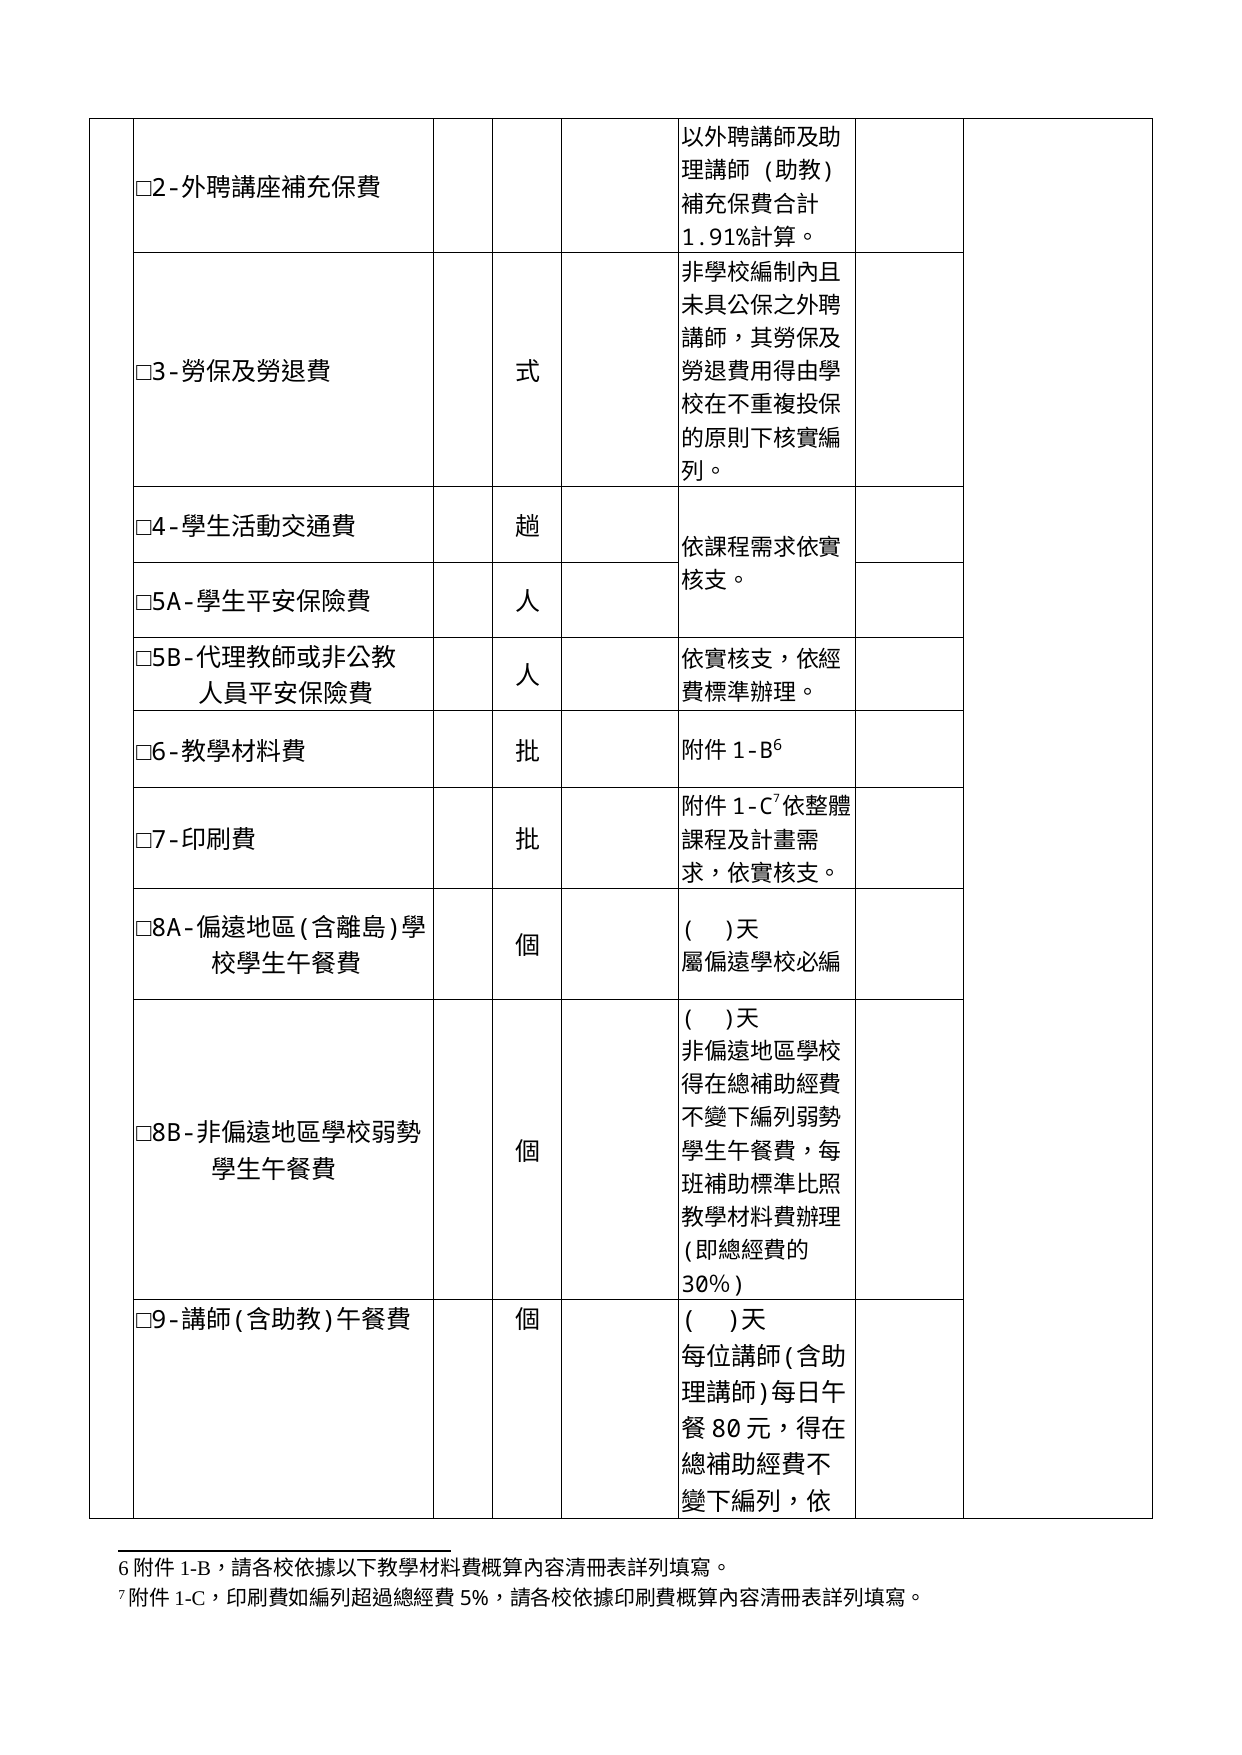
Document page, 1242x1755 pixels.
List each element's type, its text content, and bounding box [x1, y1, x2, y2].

table_cell [434, 487, 492, 562]
table_cell [856, 889, 963, 998]
table_cell 人 [493, 563, 561, 637]
table_cell [434, 1300, 492, 1517]
table_cell [434, 638, 492, 710]
table_cell □2-外聘講座補充保費 [134, 119, 433, 252]
table_cell 個 [493, 1300, 561, 1517]
table_cell 個 [493, 1000, 561, 1299]
table_cell □7-印刷費 [134, 788, 433, 888]
table_cell 非學校編制內且未具公保之外聘講師，其勞保及勞退費用得由學校在不重複投保的原則下核實編列。 [679, 253, 855, 486]
table_cell [856, 1300, 963, 1517]
table_cell [856, 711, 963, 787]
table_cell [856, 638, 963, 710]
table_cell [562, 889, 678, 998]
table_cell □8A-偏遠地區(含離島)學 校學生午餐費 [134, 889, 433, 998]
table_cell [856, 563, 963, 637]
table_cell 批 [493, 711, 561, 787]
table_cell 附件1-B [679, 711, 855, 787]
table_cell [562, 1300, 678, 1517]
table_cell [434, 788, 492, 888]
table_cell [434, 711, 492, 787]
table_cell [90, 119, 133, 1517]
table_cell [856, 788, 963, 888]
table_cell □4-學生活動交通費 [134, 487, 433, 562]
table_cell □5A-學生平安保險費 [134, 563, 433, 637]
table_cell ( )天 每位講師(含助理講師)每日午餐80元，得在總補助經費不變下編列，依 [679, 1300, 855, 1517]
table_cell [434, 1000, 492, 1299]
table_cell [434, 889, 492, 998]
table_cell [434, 563, 492, 637]
table_cell ( )天 非偏遠地區學校得在總補助經費不變下編列弱勢學生午餐費，每班補助標準比照教學材料費辦理(即總經費的30％) [679, 1000, 855, 1299]
table_cell 人 [493, 638, 561, 710]
table_cell □8B-非偏遠地區學校弱勢 學生午餐費 [134, 1000, 433, 1299]
table_cell [562, 788, 678, 888]
table_cell 式 [493, 253, 561, 486]
table_cell 批 [493, 788, 561, 888]
table_cell [562, 119, 678, 252]
table_cell 附件1-C7依整體課程及計畫需求，依實核支。 [679, 788, 855, 888]
table_cell [856, 253, 963, 486]
table_cell [562, 253, 678, 486]
table_cell [562, 487, 678, 562]
table_cell 個 [493, 889, 561, 998]
table_cell 依實核支，依經費標準辦理。 [679, 638, 855, 710]
table_cell [562, 563, 678, 637]
table_cell [856, 1000, 963, 1299]
table_cell □6-教學材料費 [134, 711, 433, 787]
table_cell [434, 119, 492, 252]
table_cell [856, 119, 963, 252]
table_cell [562, 1000, 678, 1299]
table_cell □5B-代理教師或非公教 人員平安保險費 [134, 638, 433, 710]
table_cell □3-勞保及勞退費 [134, 253, 433, 486]
table_cell [562, 711, 678, 787]
table_cell [562, 638, 678, 710]
table_cell [493, 119, 561, 252]
table_cell 以外聘講師及助理講師 (助教)補充保費合計1.91%計算。 [679, 119, 855, 252]
table_cell [964, 119, 1152, 1517]
table_cell □9-講師(含助教)午餐費 [134, 1300, 433, 1517]
table_cell 趟 [493, 487, 561, 562]
table_cell [856, 487, 963, 562]
table_cell [434, 253, 492, 486]
table_cell 依課程需求依實核支。 [679, 487, 855, 637]
table_cell ( )天 屬偏遠學校必編 [679, 889, 855, 998]
